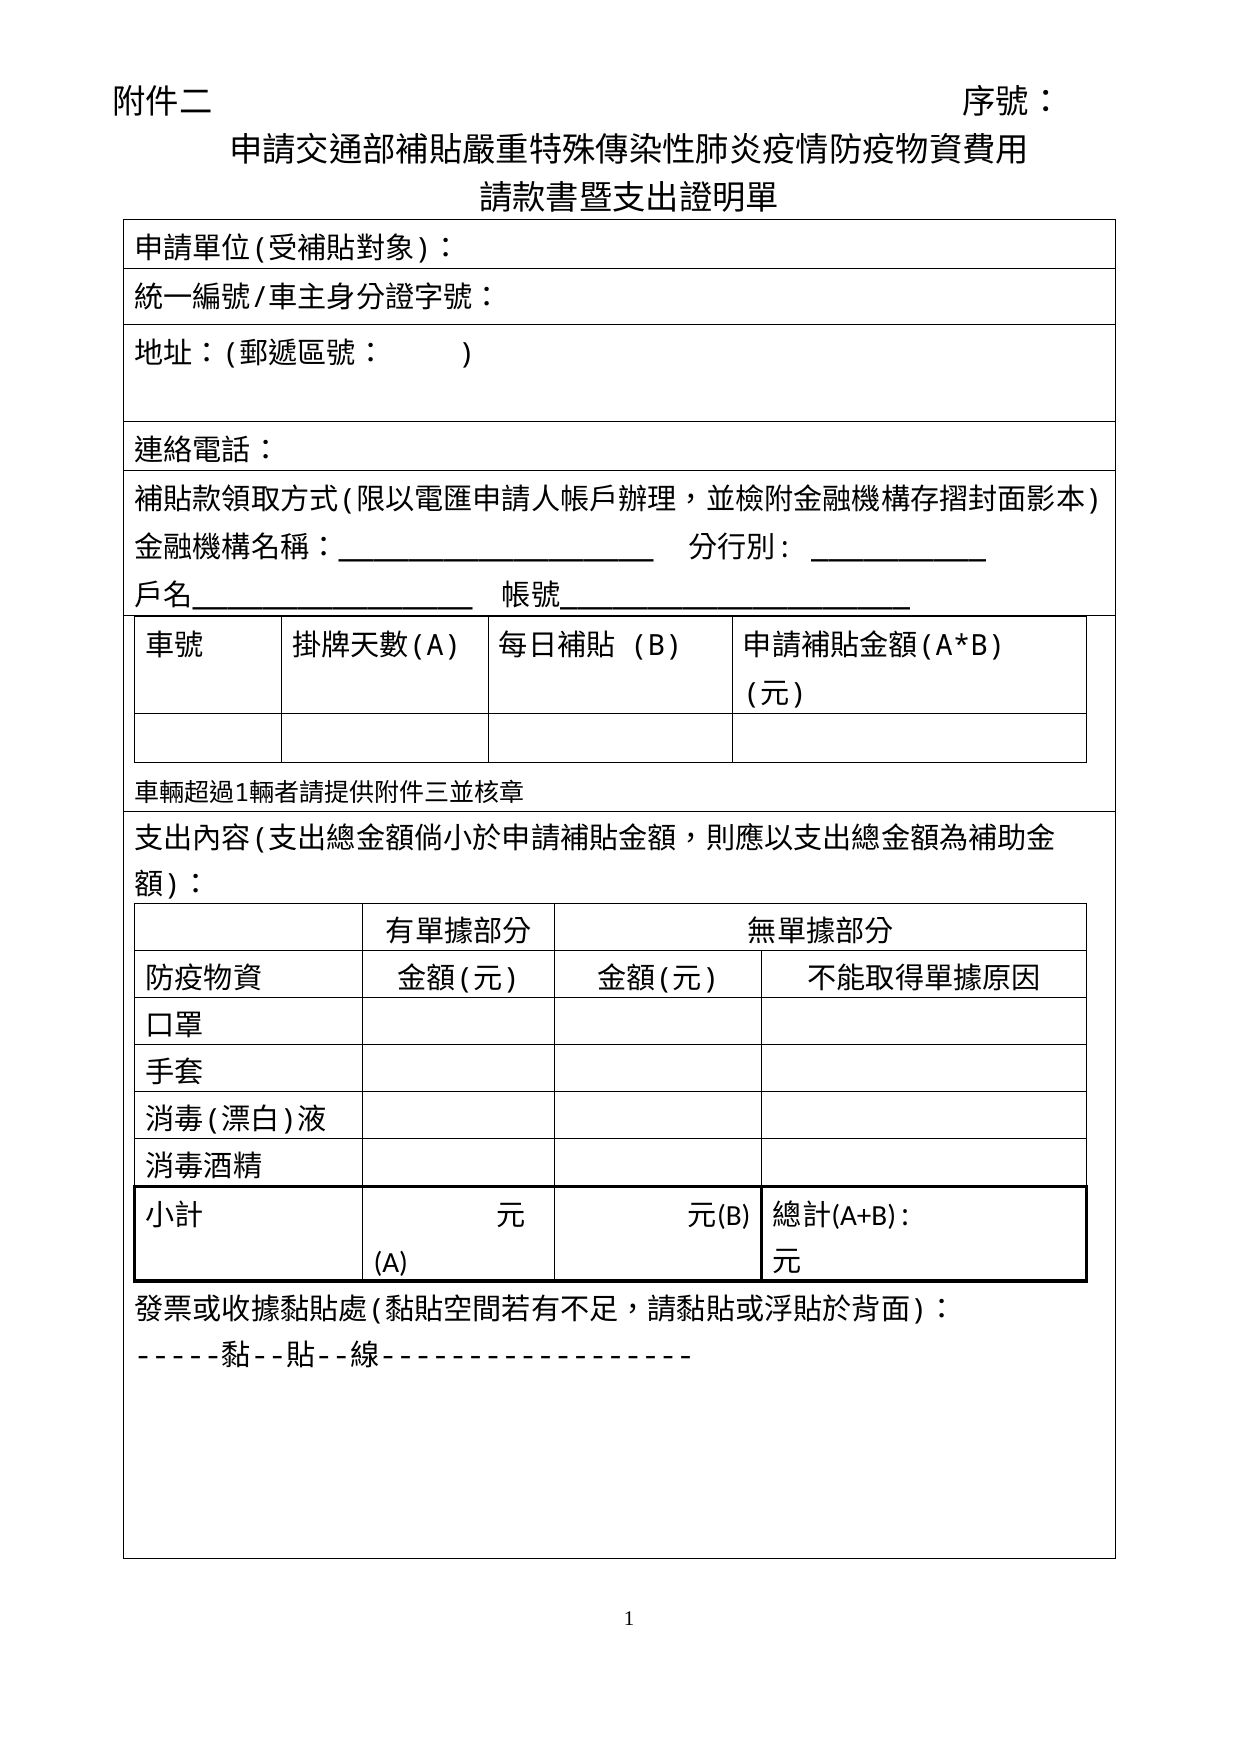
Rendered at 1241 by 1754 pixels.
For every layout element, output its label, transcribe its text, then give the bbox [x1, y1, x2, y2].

table_cell [733, 714, 1086, 762]
table_cell [555, 1045, 761, 1091]
table_header 車號 [135, 617, 281, 713]
table_cell [363, 1139, 554, 1184]
table_header 申請單位(受補貼對象)： [124, 220, 1115, 268]
table_cell [282, 714, 488, 762]
table_cell 口罩 [135, 998, 362, 1044]
table_cell 消毒(漂白)液 [135, 1092, 362, 1138]
text 請款書暨支出證明單 [112, 171, 1146, 219]
table_cell [489, 714, 732, 762]
table_cell [762, 998, 1086, 1044]
table_cell [555, 998, 761, 1044]
table_cell [555, 1139, 761, 1184]
table_header [135, 904, 362, 950]
table_cell 小計 [136, 1188, 362, 1279]
table_cell [363, 998, 554, 1044]
table_cell 補貼款領取方式(限以電匯申請人帳戶辦理，並檢附金融機構存摺封面影本) 金融機構名稱：__________________ 分行別: __________ 戶名________________ 帳號____________________ [124, 471, 1115, 615]
table_cell 金額(元) [363, 951, 554, 997]
table_cell 元(A) [363, 1188, 554, 1279]
text 附件二 序號： [112, 75, 1146, 123]
table_cell 手套 [135, 1045, 362, 1091]
table_cell 消毒酒精 [135, 1139, 362, 1184]
table_cell [762, 1092, 1086, 1138]
table_header 掛牌天數(A) [282, 617, 488, 713]
table_cell 車輛超過1輛者請提供附件三並核章 [124, 616, 1115, 811]
table_cell 地址：(郵遞區號： ) [124, 325, 1115, 421]
table_cell 不能取得單據原因 [762, 951, 1086, 997]
table_header 申請補貼金額(A*B) (元) [733, 617, 1086, 713]
table_cell 支出內容(支出總金額倘小於申請補貼金額，則應以支出總金額為補助金額)： 發票或收據黏貼處(黏貼空間若有不足，請黏貼或浮貼於背面)： -----黏--貼--線------------------ [124, 812, 1115, 1557]
table_header 無單據部分 [555, 904, 1086, 950]
text 申請交通部補貼嚴重特殊傳染性肺炎疫情防疫物資費用 [112, 123, 1146, 171]
table_cell [363, 1045, 554, 1091]
table_cell [762, 1139, 1086, 1184]
table_header 有單據部分 [363, 904, 554, 950]
table_cell [762, 1045, 1086, 1091]
table_header 每日補貼 (B) [489, 617, 732, 713]
table_cell 總計(A+B): 元 [763, 1188, 1085, 1279]
table_cell 統一編號/車主身分證字號： [124, 269, 1115, 324]
table_cell [555, 1092, 761, 1138]
table_cell [363, 1092, 554, 1138]
table_cell [135, 714, 281, 762]
table_cell 防疫物資 [135, 951, 362, 997]
table_cell 金額(元) [555, 951, 761, 997]
table_cell 連絡電話： [124, 422, 1115, 470]
table_cell 元(B) [555, 1188, 760, 1279]
